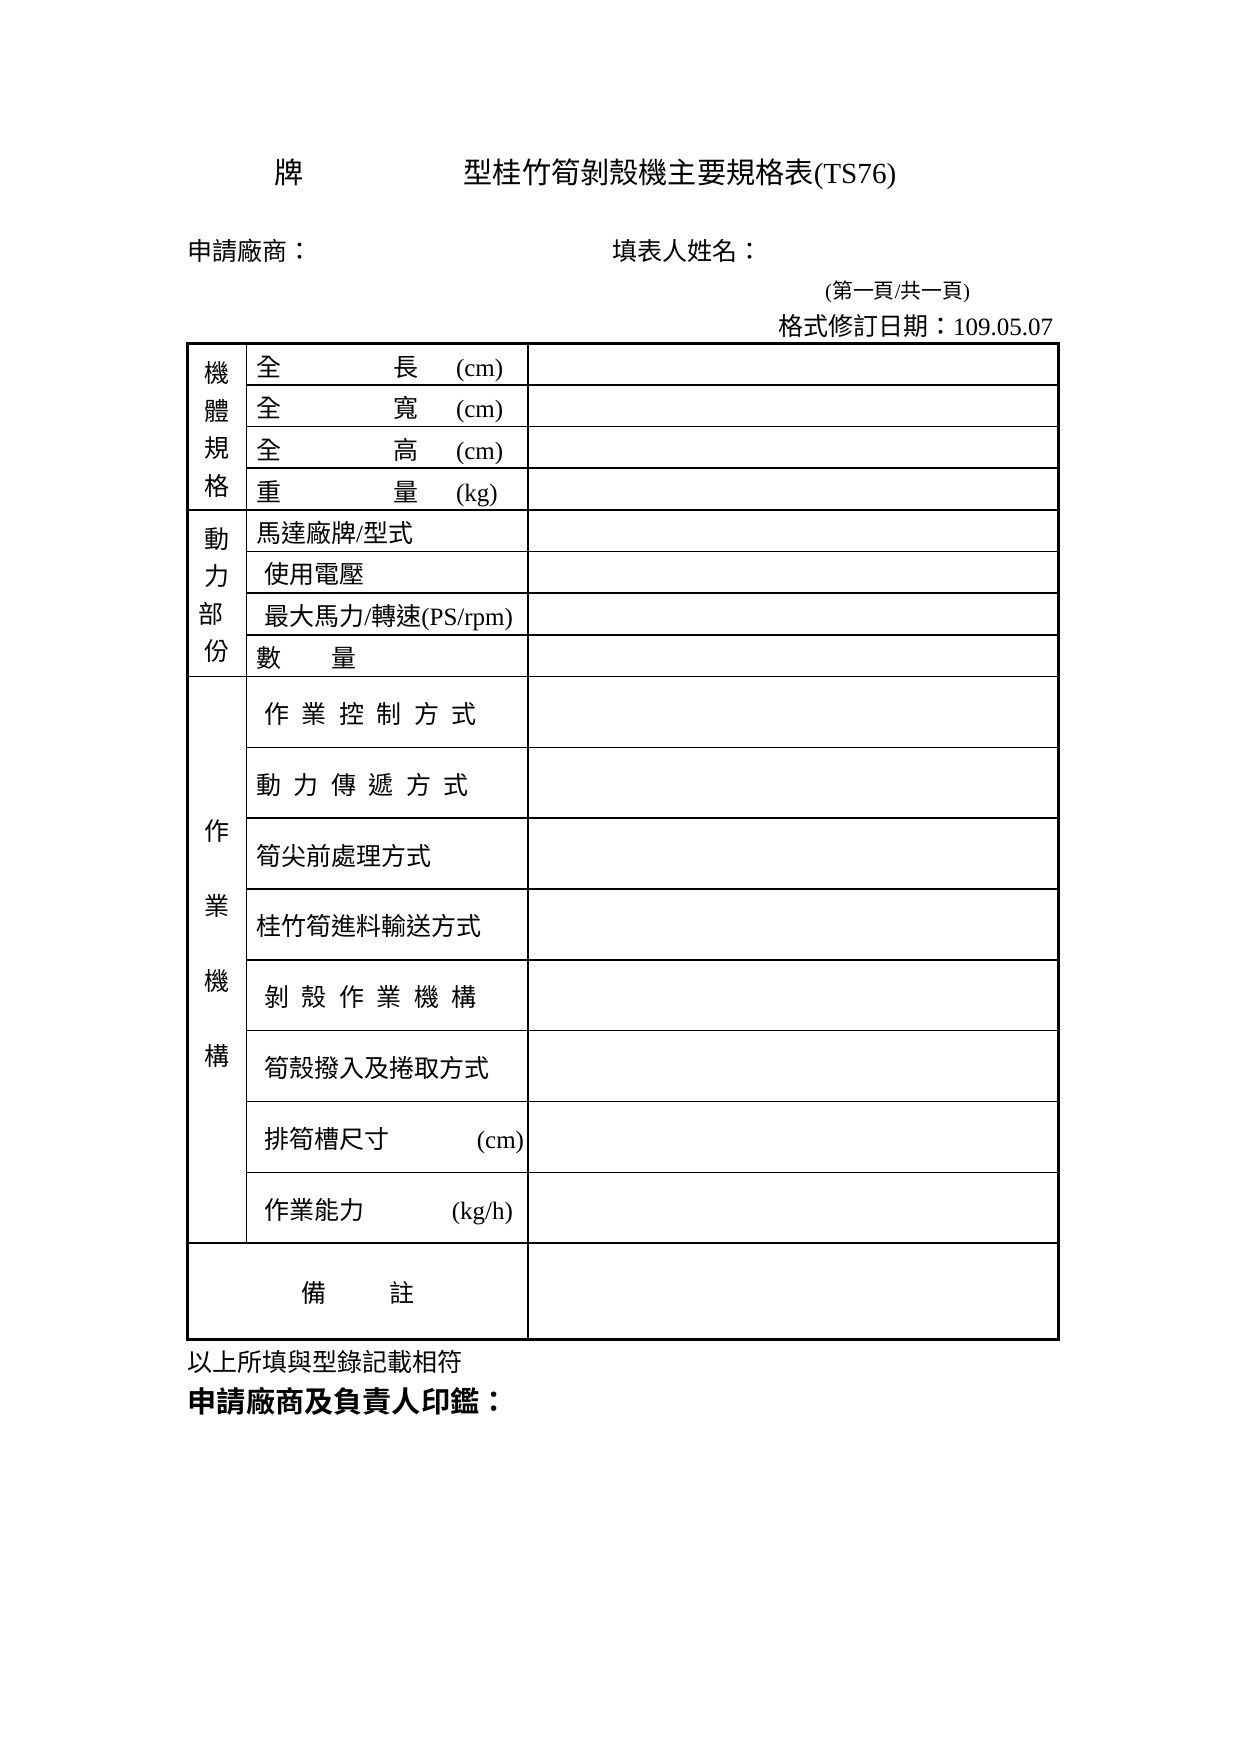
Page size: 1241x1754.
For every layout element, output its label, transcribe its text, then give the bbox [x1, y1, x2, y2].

table_cell 筍殼撥入及捲取方式 [247, 1031, 527, 1101]
table_cell [529, 636, 1057, 676]
table_cell 最大馬力/轉速(PS/rpm) [247, 594, 527, 634]
table_cell [529, 511, 1057, 551]
table_cell [529, 961, 1057, 1030]
table_cell 排筍槽尺寸 (cm) [247, 1102, 527, 1171]
text (第一頁/共一頁) [737, 267, 1053, 305]
table_cell [529, 427, 1057, 467]
table_cell [529, 890, 1057, 959]
text 格式修訂日期：109.05.07 [187, 305, 1053, 342]
table_cell 全 寬 (cm) [247, 386, 527, 426]
table_cell [529, 819, 1057, 888]
table_cell 數 量 [247, 636, 527, 676]
table_cell 重 量 (kg) [247, 469, 527, 509]
table_cell [529, 386, 1057, 426]
table_cell [529, 1102, 1057, 1171]
table_cell [529, 594, 1057, 634]
text 牌 型桂竹筍剝殼機主要規格表(TS76) [187, 150, 1053, 192]
table_cell 馬達廠牌/型式 [247, 511, 527, 551]
table_cell 作 業 控 制 方 式 [247, 677, 527, 746]
text 以上所填與型錄記載相符 [187, 1341, 1053, 1379]
table_cell [529, 677, 1057, 746]
table_cell 動 力 部 份 [189, 511, 246, 676]
table_cell 使用電壓 [247, 552, 527, 592]
table_cell [529, 469, 1057, 509]
table_header 機 體 規 格 [189, 345, 246, 509]
table_cell 作業能力 (kg/h) [247, 1173, 527, 1242]
table_cell 筍尖前處理方式 [247, 819, 527, 888]
table_cell 動 力 傳 遞 方 式 [247, 748, 527, 817]
table_cell 桂竹筍進料輸送方式 [247, 890, 527, 959]
table_cell [529, 1173, 1057, 1242]
table_cell 作 業 機 構 [189, 677, 246, 1242]
table_header 全 長 (cm) [247, 345, 527, 384]
text 申請廠商及負責人印鑑： [187, 1379, 1053, 1421]
table_header [529, 345, 1057, 384]
table_cell [529, 552, 1057, 592]
table_cell [529, 1244, 1057, 1338]
table_cell [529, 1031, 1057, 1101]
text 申請廠商： 填表人姓名： [187, 230, 1053, 267]
table_cell [529, 748, 1057, 817]
table_cell 全 高 (cm) [247, 427, 527, 467]
table_cell 備 註 [189, 1244, 527, 1338]
table_cell 剝 殼 作 業 機 構 [247, 961, 527, 1030]
